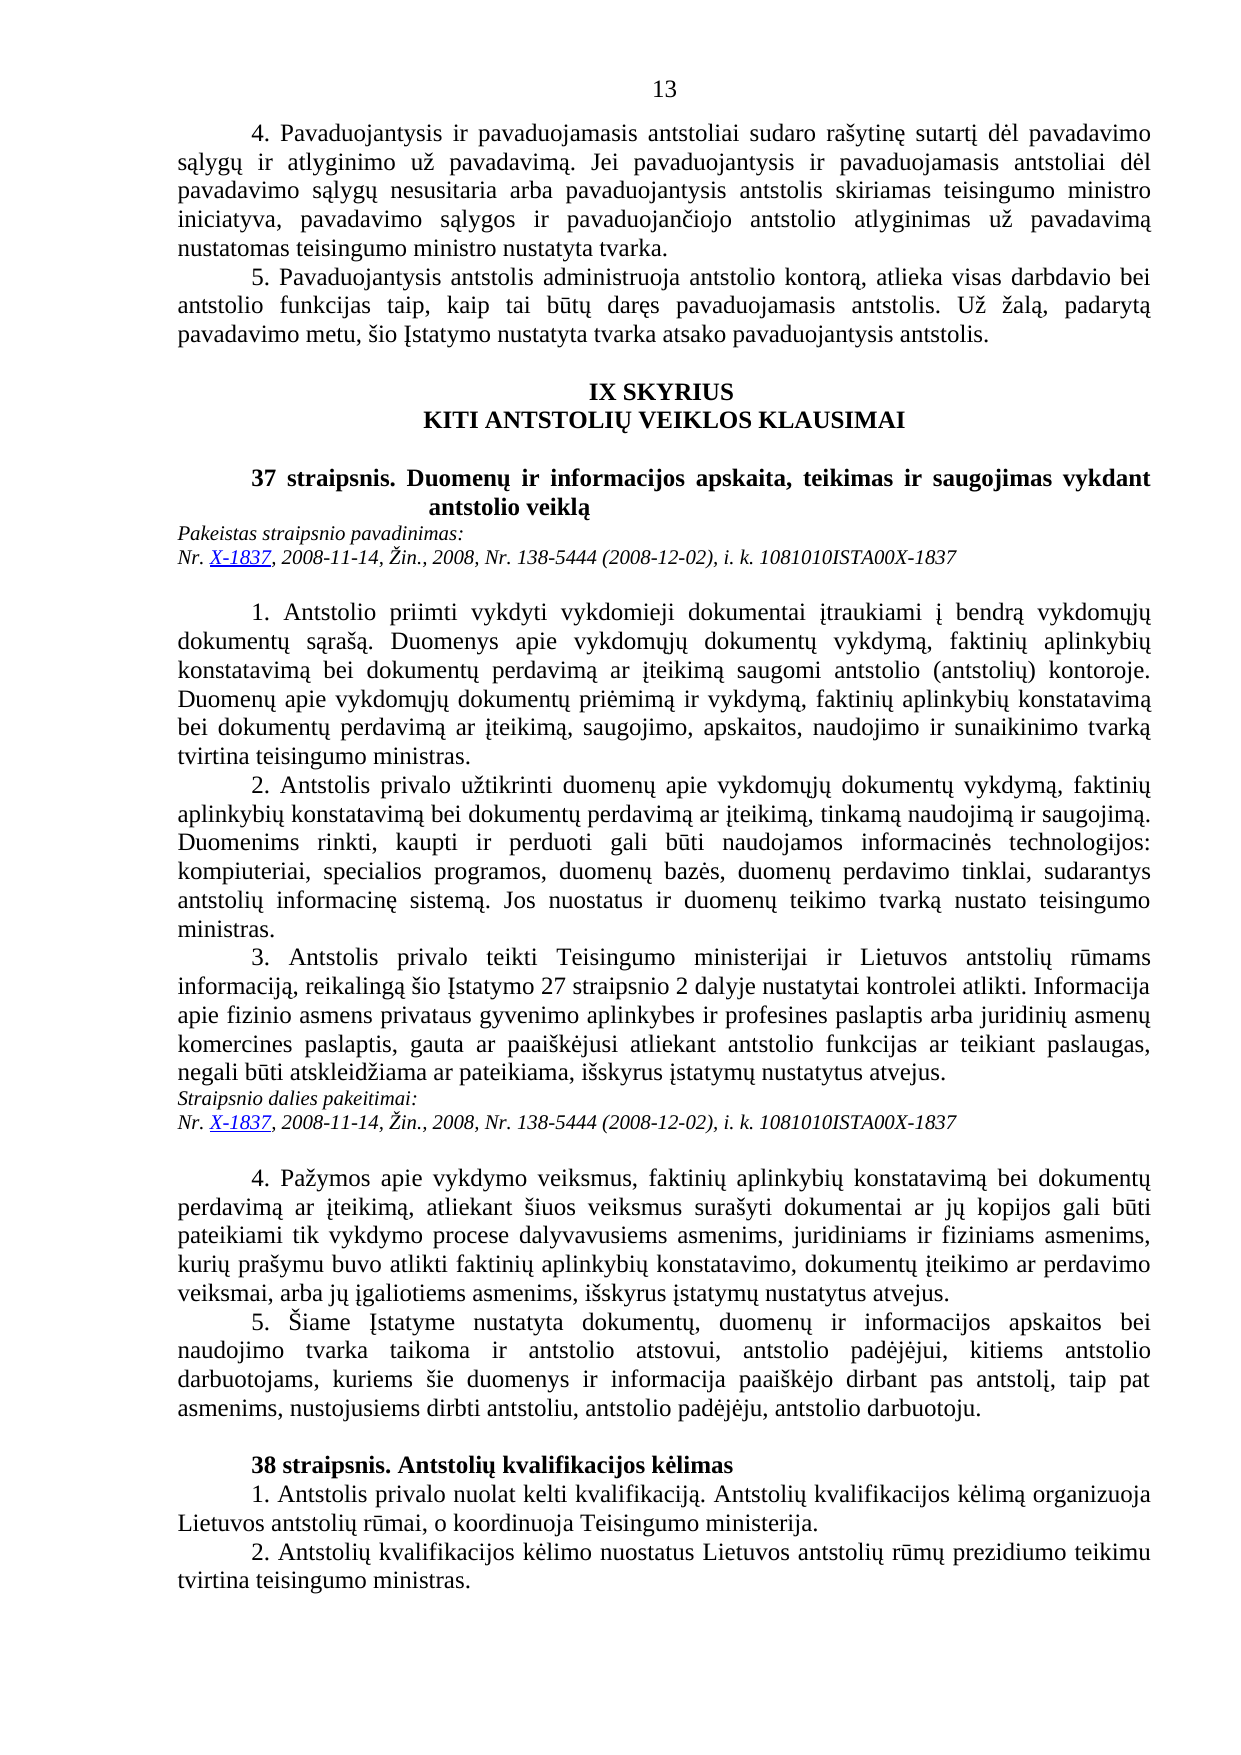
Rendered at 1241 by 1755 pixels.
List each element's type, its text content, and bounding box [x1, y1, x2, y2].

text 2. Antstolis privalo užtikrinti duomenų apie vykdomųjų dokumentų vykdymą, faktinių aplinkybių konstatavimą bei dokumentų perdavimą ar įteikimą, tinkamą naudojimą ir saugojimą. Duomenims rinkti, kaupti ir perduoti gali būti naudojamos informacinės technologijos: kompiuteriai, specialios programos, duomenų bazės, duomenų perdavimo tinklai, sudarantys antstolių informacinę sistemą. Jos nuostatus ir duomenų teikimo tvarką nustato teisingumo ministras. [177, 770, 1152, 942]
text 1. Antstolis privalo nuolat kelti kvalifikaciją. Antstolių kvalifikacijos kėlimą organizuoja Lietuvos antstolių rūmai, o koordinuoja Teisingumo ministerija. [177, 1479, 1152, 1537]
text 5. Šiame Įstatyme nustatyta dokumentų, duomenų ir informacijos apskaitos bei naudojimo tvarka taikoma ir antstolio atstovui, antstolio padėjėjui, kitiems antstolio darbuotojams, kuriems šie duomenys ir informacija paaiškėjo dirbant pas antstolį, taip pat asmenims, nustojusiems dirbti antstoliu, antstolio padėjėju, antstolio darbuotoju. [177, 1307, 1152, 1422]
text 3. Antstolis privalo teikti Teisingumo ministerijai ir Lietuvos antstolių rūmams informaciją, reikalingą šio Įstatymo 27 straipsnio 2 dalyje nustatytai kontrolei atlikti. Informacija apie fizinio asmens privataus gyvenimo aplinkybes ir profesines paslaptis arba juridinių asmenų komercines paslaptis, gauta ar paaiškėjusi atliekant antstolio funkcijas ar teikiant paslaugas, negali būti atskleidžiama ar pateikiama, išskyrus įstatymų nustatytus atvejus. [177, 942, 1152, 1086]
text 4. Pavaduojantysis ir pavaduojamasis antstoliai sudaro rašytinę sutartį dėl pavadavimo sąlygų ir atlyginimo už pavadavimą. Jei pavaduojantysis ir pavaduojamasis antstoliai dėl pavadavimo sąlygų nesusitaria arba pavaduojantysis antstolis skiriamas teisingumo ministro iniciatyva, pavadavimo sąlygos ir pavaduojančiojo antstolio atlyginimas už pavadavimą nustatomas teisingumo ministro nustatyta tvarka. [177, 118, 1152, 262]
text Straipsnio dalies pakeitimai: [177, 1086, 1152, 1110]
text Nr. X-1837, 2008-11-14, Žin., 2008, Nr. 138-5444 (2008-12-02), i. k. 1081010ISTA00X-1837 [177, 545, 1152, 569]
text 38 straipsnis. Antstolių kvalifikacijos kėlimas [177, 1451, 1152, 1479]
text 2. Antstolių kvalifikacijos kėlimo nuostatus Lietuvos antstolių rūmų prezidiumo teikimu tvirtina teisingumo ministras. [177, 1537, 1152, 1594]
text 1. Antstolio priimti vykdyti vykdomieji dokumentai įtraukiami į bendrą vykdomųjų dokumentų sąrašą. Duomenys apie vykdomųjų dokumentų vykdymą, faktinių aplinkybių konstatavimą bei dokumentų perdavimą ar įteikimą saugomi antstolio (antstolių) kontoroje. Duomenų apie vykdomųjų dokumentų priėmimą ir vykdymą, faktinių aplinkybių konstatavimą bei dokumentų perdavimą ar įteikimą, saugojimo, apskaitos, naudojimo ir sunaikinimo tvarką tvirtina teisingumo ministras. [177, 597, 1152, 770]
text 5. Pavaduojantysis antstolis administruoja antstolio kontorą, atlieka visas darbdavio bei antstolio funkcijas taip, kaip tai būtų daręs pavaduojamasis antstolis. Už žalą, padarytą pavadavimo metu, šio Įstatymo nustatyta tvarka atsako pavaduojantysis antstolis. [177, 262, 1152, 348]
text Pakeistas straipsnio pavadinimas: [177, 521, 1152, 545]
text Nr. X-1837, 2008-11-14, Žin., 2008, Nr. 138-5444 (2008-12-02), i. k. 1081010ISTA00X-1837 [177, 1110, 1152, 1134]
text KITI ANTSTOLIŲ VEIKLOS KLAUSIMAI [177, 406, 1152, 434]
text IX SKYRIUS [177, 377, 1152, 406]
text 37 straipsnis. Duomenų ir informacijos apskaita, teikimas ir saugojimas vykdant antstolio veiklą [251, 463, 1152, 521]
text 4. Pažymos apie vykdymo veiksmus, faktinių aplinkybių konstatavimą bei dokumentų perdavimą ar įteikimą, atliekant šiuos veiksmus surašyti dokumentai ar jų kopijos gali būti pateikiami tik vykdymo procese dalyvavusiems asmenims, juridiniams ir fiziniams asmenims, kurių prašymu buvo atlikti faktinių aplinkybių konstatavimo, dokumentų įteikimo ar perdavimo veiksmai, arba jų įgaliotiems asmenims, išskyrus įstatymų nustatytus atvejus. [177, 1163, 1152, 1307]
